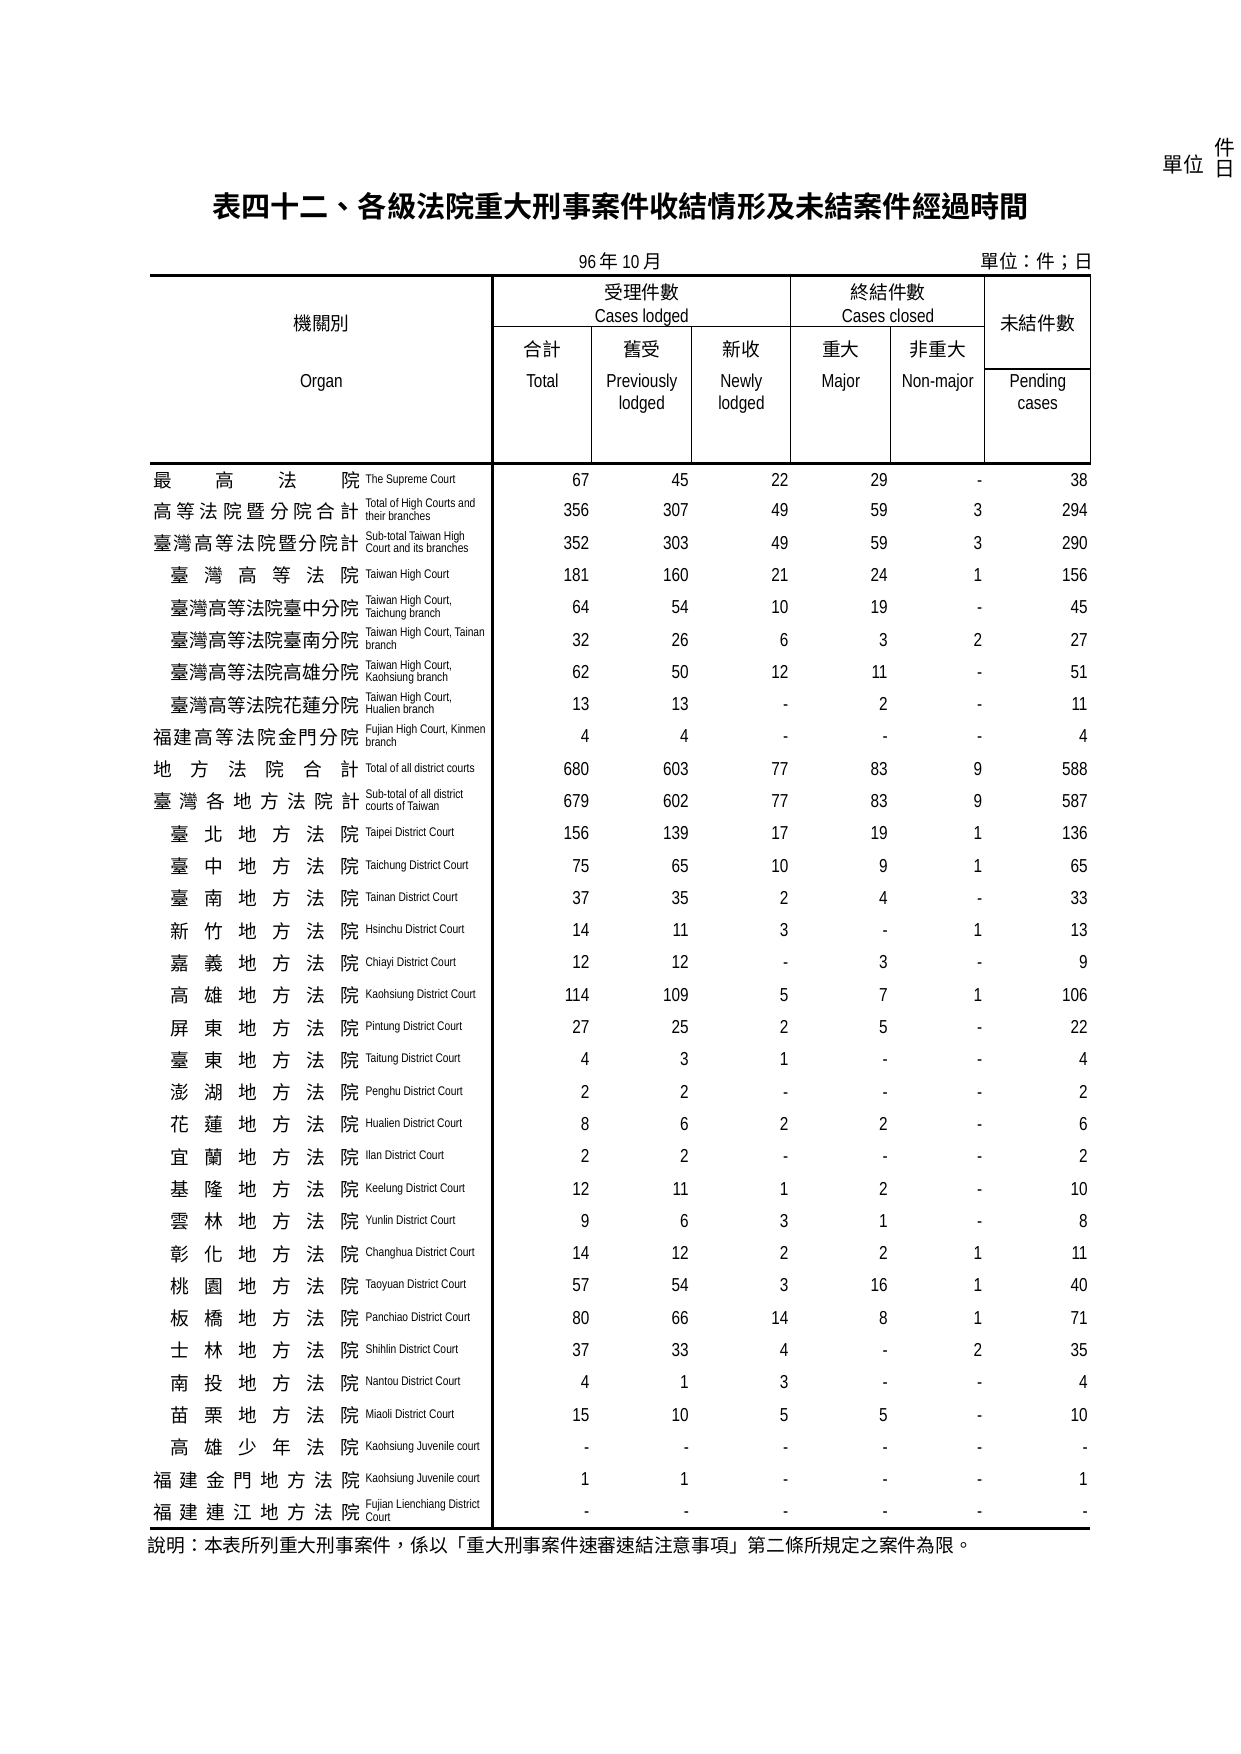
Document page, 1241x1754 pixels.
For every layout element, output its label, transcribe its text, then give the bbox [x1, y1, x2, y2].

table_cell - [494, 1430, 592, 1463]
table_cell Total of High Courts and their branches [363, 494, 491, 526]
table_cell Ilan District Court [363, 1140, 491, 1172]
table_cell 290 [985, 526, 1090, 558]
table_cell Penghu District Court [363, 1075, 491, 1107]
table_cell Newly lodged [692, 368, 790, 462]
table_cell 1 [985, 1463, 1090, 1495]
table_cell 地方法院合計 [150, 752, 362, 784]
table_cell 臺灣高等法院花蓮分院 [150, 688, 362, 720]
text 說明：本表所列重大刑事案件，係以「重大刑事案件速審速結注意事項」第二條所規定之案件為限。 [148, 1530, 1092, 1558]
table_cell 臺灣高等法院高雄分院 [150, 655, 362, 688]
table_cell - [890, 1366, 985, 1398]
table_cell Taoyuan District Court [363, 1269, 491, 1301]
table_header 未結件數 [985, 277, 1090, 368]
table_cell 10 [985, 1398, 1090, 1430]
table_cell Kaohsiung Juvenile court [363, 1463, 491, 1495]
table_cell - [791, 1140, 890, 1172]
table_cell 2 [691, 881, 791, 914]
table_cell 3 [592, 1043, 691, 1075]
table_cell - [691, 1495, 791, 1527]
table_cell 5 [791, 1011, 890, 1043]
table_cell 307 [592, 494, 691, 526]
table_cell Sub-total of all district courts of Taiwan [363, 785, 491, 817]
table_cell 臺灣高等法院臺中分院 [150, 591, 362, 623]
table_cell 4 [494, 1043, 592, 1075]
table_cell - [791, 914, 890, 946]
table_cell - [890, 1140, 985, 1172]
table_cell 4 [691, 1334, 791, 1366]
table_cell - [791, 1463, 890, 1495]
table_cell 64 [494, 591, 592, 623]
table_cell 14 [494, 914, 592, 946]
table_cell 29 [791, 465, 890, 494]
table_cell 32 [494, 623, 592, 655]
table_cell - [890, 688, 985, 720]
table_cell 25 [592, 1011, 691, 1043]
table_cell 1 [890, 1237, 985, 1269]
table_cell 4 [985, 1043, 1090, 1075]
table_cell 83 [791, 785, 890, 817]
table_cell 9 [890, 785, 985, 817]
table_cell 37 [494, 1334, 592, 1366]
table_cell 士林地方法院 [150, 1334, 362, 1366]
table_cell 1 [890, 849, 985, 881]
table_cell - [791, 1043, 890, 1075]
table_cell 77 [691, 752, 791, 784]
table_cell 嘉義地方法院 [150, 946, 362, 978]
table_cell 雲林地方法院 [150, 1204, 362, 1237]
table_cell 588 [985, 752, 1090, 784]
table_cell Tainan District Court [363, 881, 491, 914]
table_cell Nantou District Court [363, 1366, 491, 1398]
table_cell Taiwan High Court, Tainan branch [363, 623, 491, 655]
table_cell 11 [985, 688, 1090, 720]
table_cell 2 [791, 1237, 890, 1269]
table_cell Taichung District Court [363, 849, 491, 881]
table_cell Taitung District Court [363, 1043, 491, 1075]
table_cell Kaohsiung District Court [363, 978, 491, 1011]
table_cell 高雄地方法院 [150, 978, 362, 1011]
table_cell 高雄少年法院 [150, 1430, 362, 1463]
table_cell 2 [592, 1140, 691, 1172]
table_cell 603 [592, 752, 691, 784]
table_cell Panchiao District Court [363, 1301, 491, 1333]
table_cell 3 [691, 914, 791, 946]
table_cell - [890, 1495, 985, 1527]
table_cell 26 [592, 623, 691, 655]
table_cell 106 [985, 978, 1090, 1011]
table_cell 50 [592, 655, 691, 688]
table_cell 4 [985, 1366, 1090, 1398]
table_cell 9 [985, 946, 1090, 978]
table_cell 6 [985, 1108, 1090, 1140]
table_cell 2 [691, 1108, 791, 1140]
table_cell 9 [890, 752, 985, 784]
table_cell 2 [691, 1237, 791, 1269]
table_cell - [691, 688, 791, 720]
table_cell 2 [592, 1075, 691, 1107]
table_cell 83 [791, 752, 890, 784]
table_cell 12 [494, 946, 592, 978]
table_cell 49 [691, 494, 791, 526]
table_cell 1 [890, 1269, 985, 1301]
table_cell 8 [985, 1204, 1090, 1237]
table_cell 156 [985, 559, 1090, 591]
table_cell - [890, 1043, 985, 1075]
table_cell 臺灣高等法院暨分院計 [150, 526, 362, 558]
table_cell 6 [691, 623, 791, 655]
table_cell - [791, 1334, 890, 1366]
table_cell 10 [691, 849, 791, 881]
table_cell 45 [985, 591, 1090, 623]
table_cell 1 [890, 559, 985, 591]
table_cell 294 [985, 494, 1090, 526]
table_cell 71 [985, 1301, 1090, 1333]
table_cell Pintung District Court [363, 1011, 491, 1043]
table_cell - [985, 1430, 1090, 1463]
table_cell 66 [592, 1301, 691, 1333]
table_cell 舊受 [592, 327, 691, 368]
table_cell 4 [985, 720, 1090, 752]
table_cell 12 [494, 1172, 592, 1204]
table_cell 21 [691, 559, 791, 591]
table_cell 3 [890, 494, 985, 526]
table_cell Organ [150, 368, 491, 462]
table_cell 54 [592, 591, 691, 623]
table_cell - [890, 881, 985, 914]
table_cell 9 [791, 849, 890, 881]
table_header 受理件數 Cases lodged [494, 277, 790, 326]
table_cell 福建金門地方法院 [150, 1463, 362, 1495]
table_cell 福建高等法院金門分院 [150, 720, 362, 752]
table_cell 1 [592, 1463, 691, 1495]
table_cell 114 [494, 978, 592, 1011]
table_cell 13 [494, 688, 592, 720]
table_cell 10 [985, 1172, 1090, 1204]
table_cell Taipei District Court [363, 817, 491, 849]
table_cell 2 [791, 1172, 890, 1204]
table_cell 59 [791, 494, 890, 526]
text 件日 [1212, 137, 1240, 180]
table_cell 10 [592, 1398, 691, 1430]
table_cell 49 [691, 526, 791, 558]
table_cell - [890, 1011, 985, 1043]
table_cell - [890, 720, 985, 752]
table_cell 10 [691, 591, 791, 623]
table_cell 1 [592, 1366, 691, 1398]
table_cell 屏東地方法院 [150, 1011, 362, 1043]
table_cell 12 [592, 946, 691, 978]
table_cell Chiayi District Court [363, 946, 491, 978]
table_cell 67 [494, 465, 592, 494]
table_cell - [890, 1398, 985, 1430]
table_cell 8 [494, 1108, 592, 1140]
table_cell - [890, 1075, 985, 1107]
table_cell - [791, 1075, 890, 1107]
table_cell 南投地方法院 [150, 1366, 362, 1398]
table_cell 160 [592, 559, 691, 591]
table_cell 澎湖地方法院 [150, 1075, 362, 1107]
table_cell 19 [791, 591, 890, 623]
table_cell Taiwan High Court, Kaohsiung branch [363, 655, 491, 688]
table_cell - [791, 1366, 890, 1398]
table_cell Taiwan High Court, Taichung branch [363, 591, 491, 623]
table_cell 1 [890, 817, 985, 849]
table_cell 65 [985, 849, 1090, 881]
table_cell 136 [985, 817, 1090, 849]
table_cell - [691, 720, 791, 752]
table_cell 2 [494, 1140, 592, 1172]
table_cell 2 [890, 1334, 985, 1366]
table_cell 17 [691, 817, 791, 849]
table_cell 352 [494, 526, 592, 558]
table_cell 22 [691, 465, 791, 494]
table_cell 35 [985, 1334, 1090, 1366]
table_cell 587 [985, 785, 1090, 817]
table_cell 12 [592, 1237, 691, 1269]
table_cell 37 [494, 881, 592, 914]
table_cell 1 [890, 978, 985, 1011]
table_cell 35 [592, 881, 691, 914]
table_cell 3 [791, 946, 890, 978]
table_cell - [592, 1495, 691, 1527]
table_cell Kaohsiung Juvenile court [363, 1430, 491, 1463]
table_cell 38 [985, 465, 1090, 494]
table_cell 77 [691, 785, 791, 817]
table_cell Miaoli District Court [363, 1398, 491, 1430]
table_cell 11 [592, 1172, 691, 1204]
table_cell Pending cases [985, 370, 1090, 462]
table_cell - [890, 1172, 985, 1204]
table_cell 14 [691, 1301, 791, 1333]
table_cell 40 [985, 1269, 1090, 1301]
table_cell 5 [691, 1398, 791, 1430]
table_cell Yunlin District Court [363, 1204, 491, 1237]
table_cell 602 [592, 785, 691, 817]
table_cell 19 [791, 817, 890, 849]
table_cell 6 [592, 1108, 691, 1140]
table_cell 9 [494, 1204, 592, 1237]
table_cell 臺北地方法院 [150, 817, 362, 849]
table_cell 156 [494, 817, 592, 849]
table_cell 臺灣高等法院臺南分院 [150, 623, 362, 655]
table_cell Keelung District Court [363, 1172, 491, 1204]
table_cell 1 [691, 1172, 791, 1204]
table_cell 苗栗地方法院 [150, 1398, 362, 1430]
table_cell 22 [985, 1011, 1090, 1043]
table_cell 2 [494, 1075, 592, 1107]
table_cell 14 [494, 1237, 592, 1269]
table_cell 臺中地方法院 [150, 849, 362, 881]
table_cell 3 [691, 1366, 791, 1398]
table_cell 3 [691, 1204, 791, 1237]
table_cell - [985, 1495, 1090, 1527]
table_cell 12 [691, 655, 791, 688]
table_cell 303 [592, 526, 691, 558]
table_cell 33 [985, 881, 1090, 914]
table_cell 1 [791, 1204, 890, 1237]
table_cell - [890, 1463, 985, 1495]
table_cell Taiwan High Court, Hualien branch [363, 688, 491, 720]
table_cell 15 [494, 1398, 592, 1430]
table_cell 139 [592, 817, 691, 849]
table_cell 新收 [692, 327, 790, 368]
table_cell 80 [494, 1301, 592, 1333]
table_cell 3 [890, 526, 985, 558]
table_cell 2 [985, 1140, 1090, 1172]
table_cell 3 [791, 623, 890, 655]
table_cell Fujian Lienchiang District Court [363, 1495, 491, 1527]
table_header 終結件數 Cases closed [791, 277, 984, 326]
table_cell 57 [494, 1269, 592, 1301]
table_cell 最高法院 [150, 465, 362, 494]
table_cell 合計 [494, 327, 591, 368]
table_cell 1 [494, 1463, 592, 1495]
table_cell 2 [791, 688, 890, 720]
table_cell 11 [985, 1237, 1090, 1269]
table_cell 2 [791, 1108, 890, 1140]
table_cell 8 [791, 1301, 890, 1333]
table_cell 13 [985, 914, 1090, 946]
table_cell 1 [691, 1043, 791, 1075]
table_cell Taiwan High Court [363, 559, 491, 591]
table_cell - [494, 1495, 592, 1527]
table_cell 181 [494, 559, 592, 591]
table_cell 基隆地方法院 [150, 1172, 362, 1204]
table_cell 4 [494, 720, 592, 752]
table_cell 6 [592, 1204, 691, 1237]
table_cell - [890, 1204, 985, 1237]
table_cell The Supreme Court [363, 465, 491, 494]
text 表四十二、各級法院重大刑事案件收結情形及未結案件經過時間 [148, 183, 1092, 225]
table_cell 彰化地方法院 [150, 1237, 362, 1269]
table_cell 65 [592, 849, 691, 881]
table_cell 54 [592, 1269, 691, 1301]
table_cell 1 [890, 1301, 985, 1333]
table_cell Total [494, 368, 591, 462]
table_cell 2 [691, 1011, 791, 1043]
table_cell Fujian High Court, Kinmen branch [363, 720, 491, 752]
table_cell 3 [691, 1269, 791, 1301]
table_cell 2 [985, 1075, 1090, 1107]
table_cell - [691, 1430, 791, 1463]
table_cell - [791, 720, 890, 752]
table_cell - [890, 465, 985, 494]
table_cell 75 [494, 849, 592, 881]
table_cell 重大 [791, 327, 890, 368]
table_cell 51 [985, 655, 1090, 688]
table_cell 臺灣各地方法院計 [150, 785, 362, 817]
table_cell 新竹地方法院 [150, 914, 362, 946]
table_cell 福建連江地方法院 [150, 1495, 362, 1527]
table_cell - [890, 591, 985, 623]
table_cell 4 [791, 881, 890, 914]
table_cell 4 [494, 1366, 592, 1398]
table_cell 680 [494, 752, 592, 784]
table_cell 5 [691, 978, 791, 1011]
table_cell 356 [494, 494, 592, 526]
table_cell 5 [791, 1398, 890, 1430]
table_cell 62 [494, 655, 592, 688]
table_cell - [691, 946, 791, 978]
table_cell - [890, 1430, 985, 1463]
table_cell 109 [592, 978, 691, 1011]
table_cell 11 [592, 914, 691, 946]
table_cell Changhua District Court [363, 1237, 491, 1269]
table_cell 16 [791, 1269, 890, 1301]
table_cell - [592, 1430, 691, 1463]
table_cell 2 [890, 623, 985, 655]
text 單位： [1162, 148, 1212, 173]
table_cell 27 [494, 1011, 592, 1043]
table_cell 臺南地方法院 [150, 881, 362, 914]
table_cell 59 [791, 526, 890, 558]
table_cell 桃園地方法院 [150, 1269, 362, 1301]
table_cell 1 [890, 914, 985, 946]
table_cell - [890, 1108, 985, 1140]
table_cell 13 [592, 688, 691, 720]
table_cell - [691, 1140, 791, 1172]
table_cell 4 [592, 720, 691, 752]
table_cell 臺東地方法院 [150, 1043, 362, 1075]
table_header 機關別 [150, 277, 491, 368]
table_cell 45 [592, 465, 691, 494]
table_cell 花蓮地方法院 [150, 1108, 362, 1140]
table_cell 板橋地方法院 [150, 1301, 362, 1333]
table_cell Previously lodged [592, 368, 691, 462]
table_cell 24 [791, 559, 890, 591]
table_cell Sub-total Taiwan High Court and its branches [363, 526, 491, 558]
table_cell - [691, 1463, 791, 1495]
text [1162, 173, 1240, 181]
table_cell 27 [985, 623, 1090, 655]
table_cell - [791, 1495, 890, 1527]
table_cell 臺灣高等法院 [150, 559, 362, 591]
table_cell Shihlin District Court [363, 1334, 491, 1366]
table_cell - [890, 946, 985, 978]
table_cell Major [791, 368, 890, 462]
table_cell 33 [592, 1334, 691, 1366]
table_cell 高等法院暨分院合計 [150, 494, 362, 526]
table_cell Hsinchu District Court [363, 914, 491, 946]
table_cell 非重大 [891, 327, 984, 368]
table_cell 679 [494, 785, 592, 817]
table_cell Hualien District Court [363, 1108, 491, 1140]
text 96年10月 單位：件；日 [148, 247, 1092, 274]
table_cell Non-major [891, 368, 984, 462]
table_cell Total of all district courts [363, 752, 491, 784]
table_cell 宜蘭地方法院 [150, 1140, 362, 1172]
table_cell - [791, 1430, 890, 1463]
table_cell 11 [791, 655, 890, 688]
table_cell 7 [791, 978, 890, 1011]
table_cell - [890, 655, 985, 688]
table_cell - [691, 1075, 791, 1107]
